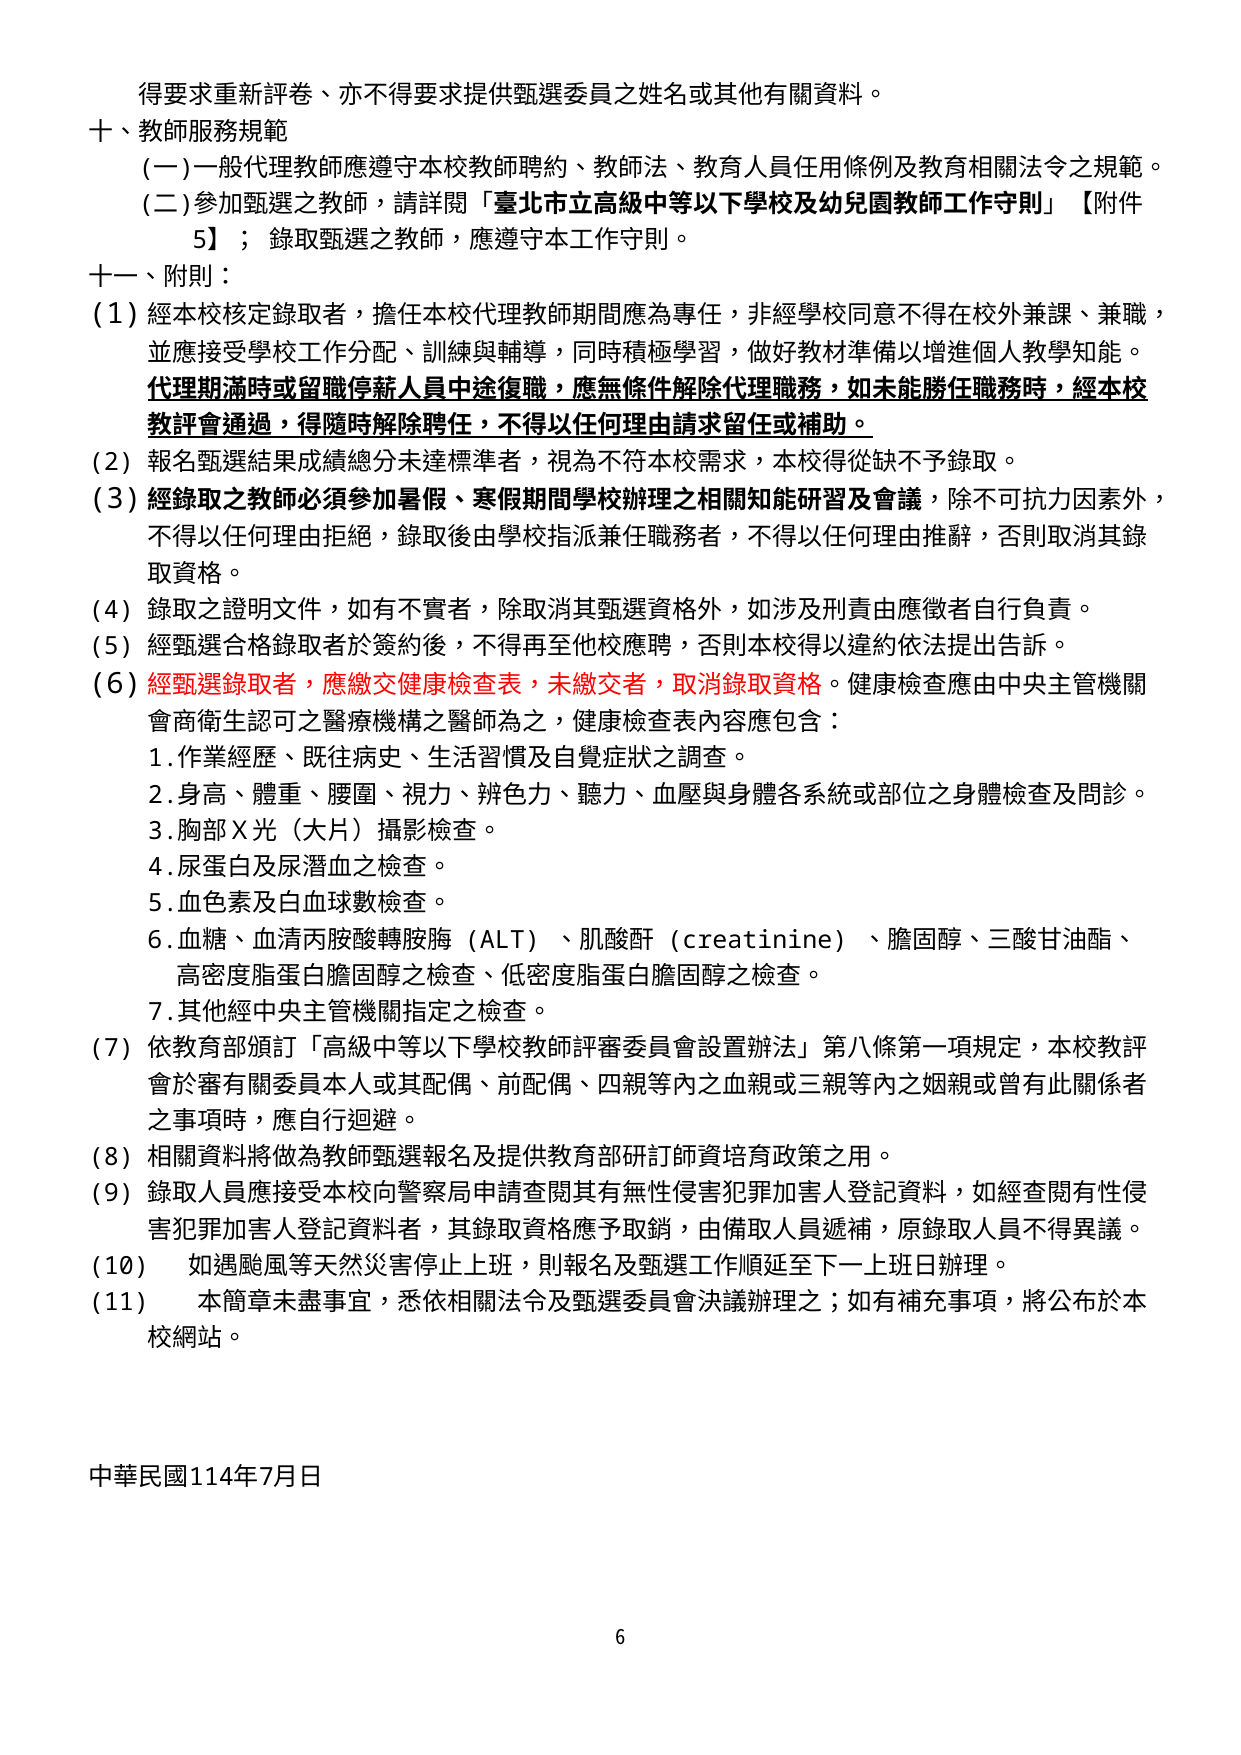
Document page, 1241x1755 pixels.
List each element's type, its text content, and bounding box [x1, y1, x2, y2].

list 經本校核定錄取者，擔任本校代理教師期間應為專任，非經學校同意不得在校外兼課、兼職，並應接受學校工作分配、訓練與輔導，同時積極學習，做好教材準備以增進個人教學知能。代理期滿時或留職停薪人員中途復職，應無條件解除代理職務，如未能勝任職務時，經本校教評會通過，得隨時解除聘任，不得以任何理由請求留任或補助。 [89, 292, 1152, 441]
text 中華民國114年7月日 [89, 1456, 1152, 1492]
text (二)參加甄選之教師，請詳閱「臺北市立高級中等以下學校及幼兒園教師工作守則」【附件5】； 錄取甄選之教師，應遵守本工作守則。 [138, 184, 1152, 256]
list 經錄取之教師必須參加暑假、寒假期間學校辦理之相關知能研習及會議，除不可抗力因素外，不得以任何理由拒絕，錄取後由學校指派兼任職務者，不得以任何理由推辭，否則取消其錄取資格。 [89, 477, 1152, 589]
list 報名甄選結果成績總分未達標準者，視為不符本校需求，本校得從缺不予錄取。 [89, 441, 1152, 477]
list 依教育部頒訂「高級中等以下學校教師評審委員會設置辦法」第八條第一項規定，本校教評會於審有關委員本人或其配偶、前配偶、四親等內之血親或三親等內之姻親或曾有此關係者之事項時，應自行迴避。 [89, 1028, 1152, 1137]
text 7.其他經中央主管機關指定之檢查。 [148, 992, 1152, 1028]
text 4.尿蛋白及尿潛血之檢查。 [148, 847, 1152, 883]
text 得要求重新評卷、亦不得要求提供甄選委員之姓名或其他有關資料。 [89, 75, 1152, 111]
text 2.身高、體重、腰圍、視力、辨色力、聽力、血壓與身體各系統或部位之身體檢查及問診。3.胸部Ｘ光（大片）攝影檢查。 [148, 774, 1152, 847]
text 1.作業經歷、既往病史、生活習慣及自覺症狀之調查。 [148, 738, 1152, 774]
list 經甄選合格錄取者於簽約後，不得再至他校應聘，否則本校得以違約依法提出告訴。 [89, 626, 1152, 662]
list 錄取人員應接受本校向警察局申請查閱其有無性侵害犯罪加害人登記資料，如經查閱有性侵害犯罪加害人登記資料者，其錄取資格應予取銷，由備取人員遞補，原錄取人員不得異議。 [89, 1173, 1152, 1245]
list 經甄選錄取者，應繳交健康檢查表，未繳交者，取消錄取資格。健康檢查應由中央主管機關會商衛生認可之醫療機構之醫師為之，健康檢查表內容應包含： [89, 662, 1152, 738]
text (一)一般代理教師應遵守本校教師聘約、教師法、教育人員任用條例及教育相關法令之規範。 [138, 147, 1152, 184]
list 如遇颱風等天然災害停止上班，則報名及甄選工作順延至下一上班日辦理。 [89, 1245, 1152, 1282]
text 十一、附則： [89, 256, 1152, 292]
text 十、教師服務規範 [89, 111, 1152, 147]
text 6.血糖、血清丙胺酸轉胺脢 (ALT) 、肌酸酐 (creatinine) 、膽固醇、三酸甘油酯、高密度脂蛋白膽固醇之檢查、低密度脂蛋白膽固醇之檢查。 [147, 919, 1152, 992]
text 5.血色素及白血球數檢查。 [148, 883, 1152, 919]
list 本簡章未盡事宜，悉依相關法令及甄選委員會決議辦理之；如有補充事項，將公布於本校網站。 [89, 1282, 1152, 1354]
list 錄取之證明文件，如有不實者，除取消其甄選資格外，如涉及刑責由應徵者自行負責。 [89, 589, 1152, 626]
list 相關資料將做為教師甄選報名及提供教育部研訂師資培育政策之用。 [89, 1137, 1152, 1173]
